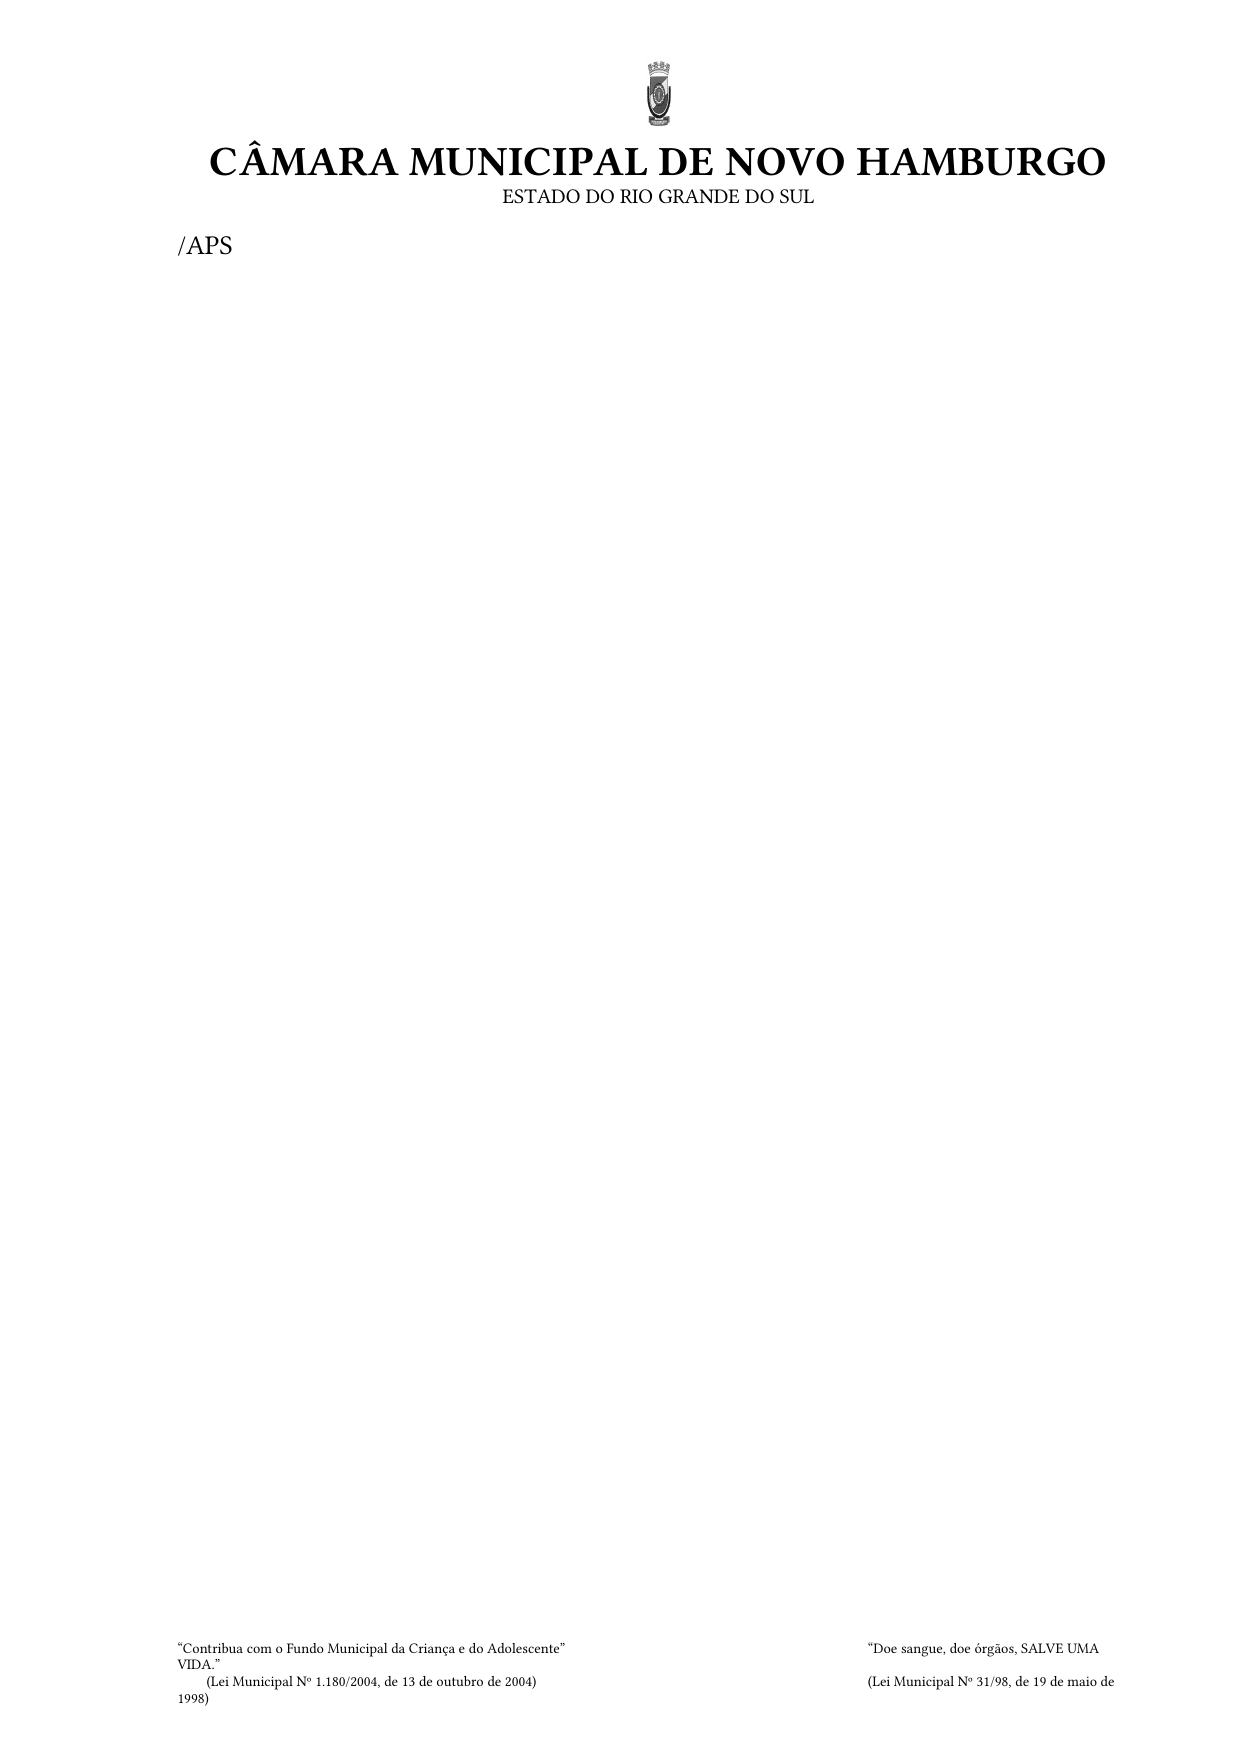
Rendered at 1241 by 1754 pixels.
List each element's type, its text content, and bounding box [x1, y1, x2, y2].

text /APS [177, 230, 1140, 261]
